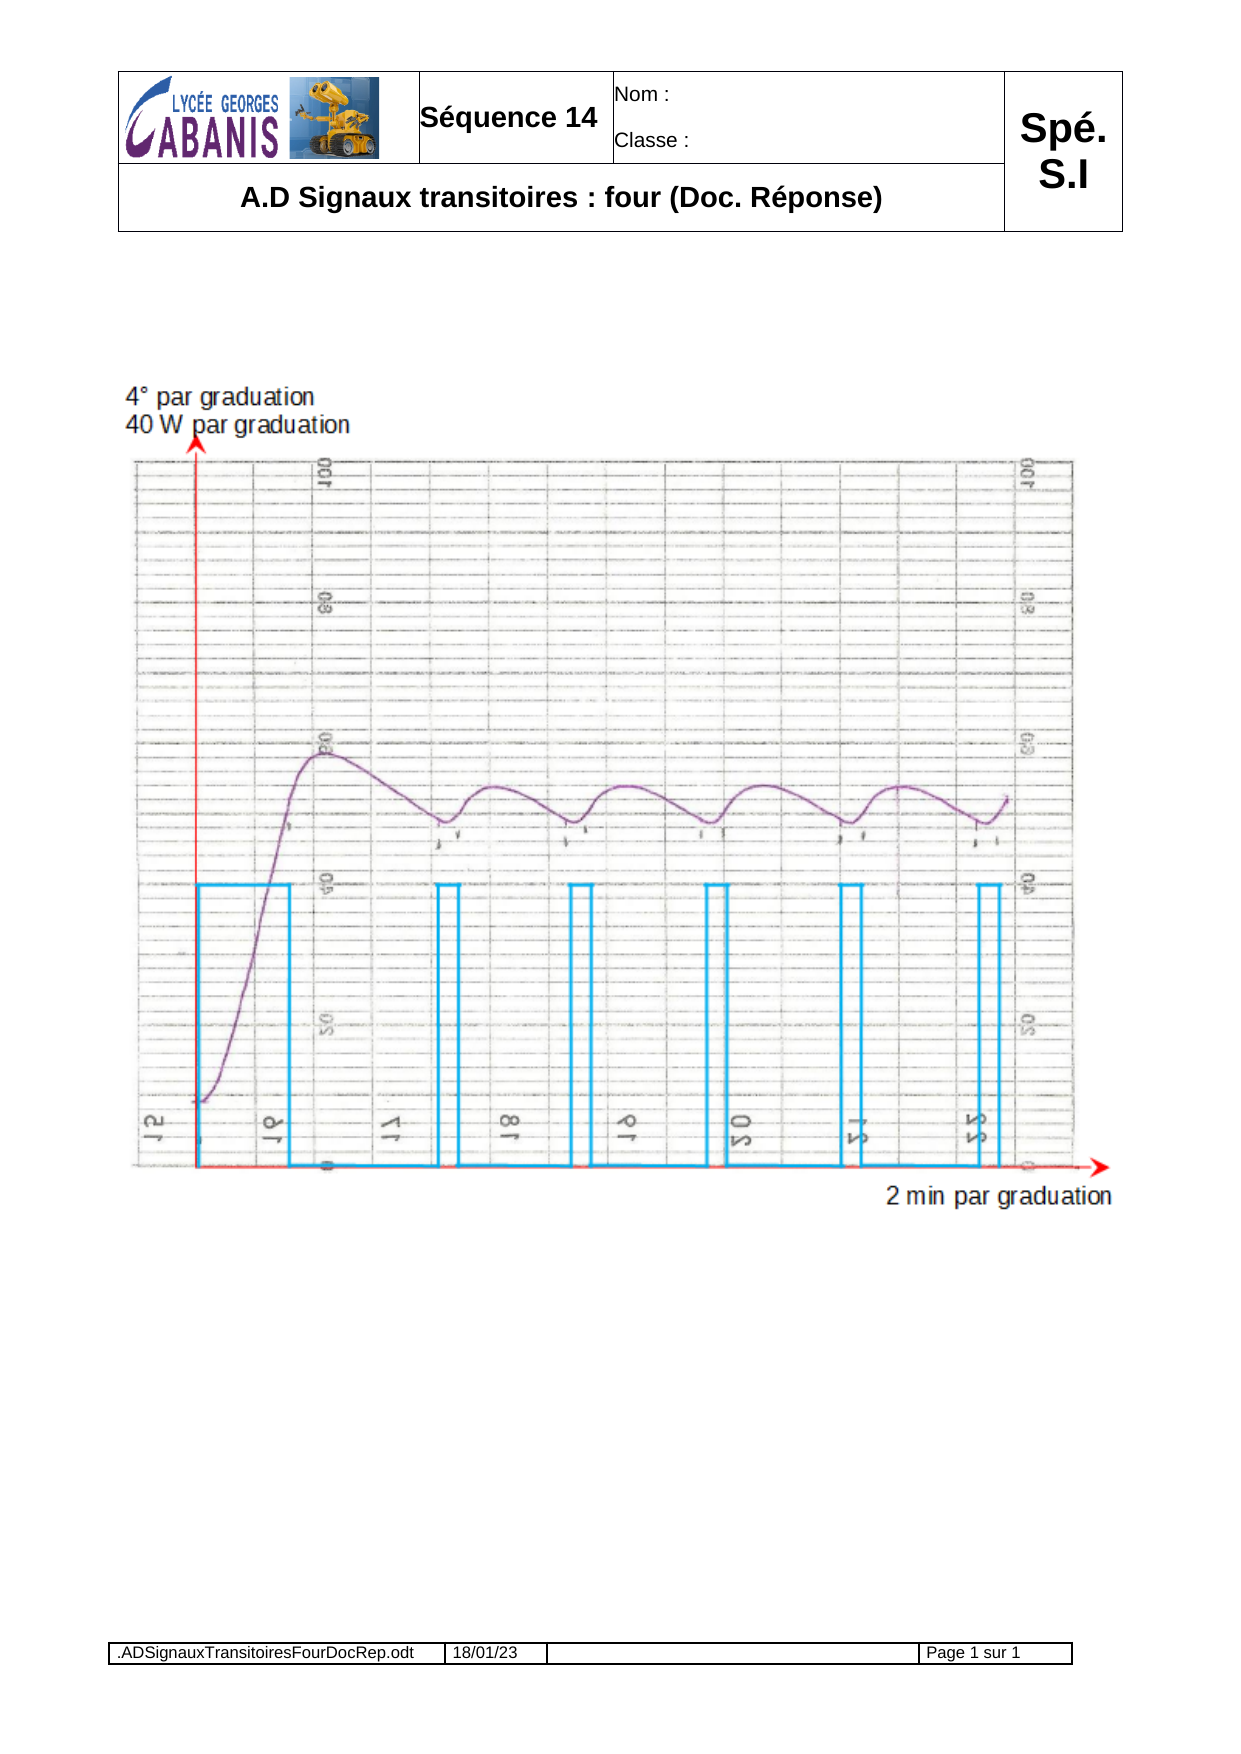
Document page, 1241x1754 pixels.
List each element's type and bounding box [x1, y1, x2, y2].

picture [123, 74, 278, 159]
picture [289, 77, 380, 159]
picture [118, 373, 1123, 1214]
